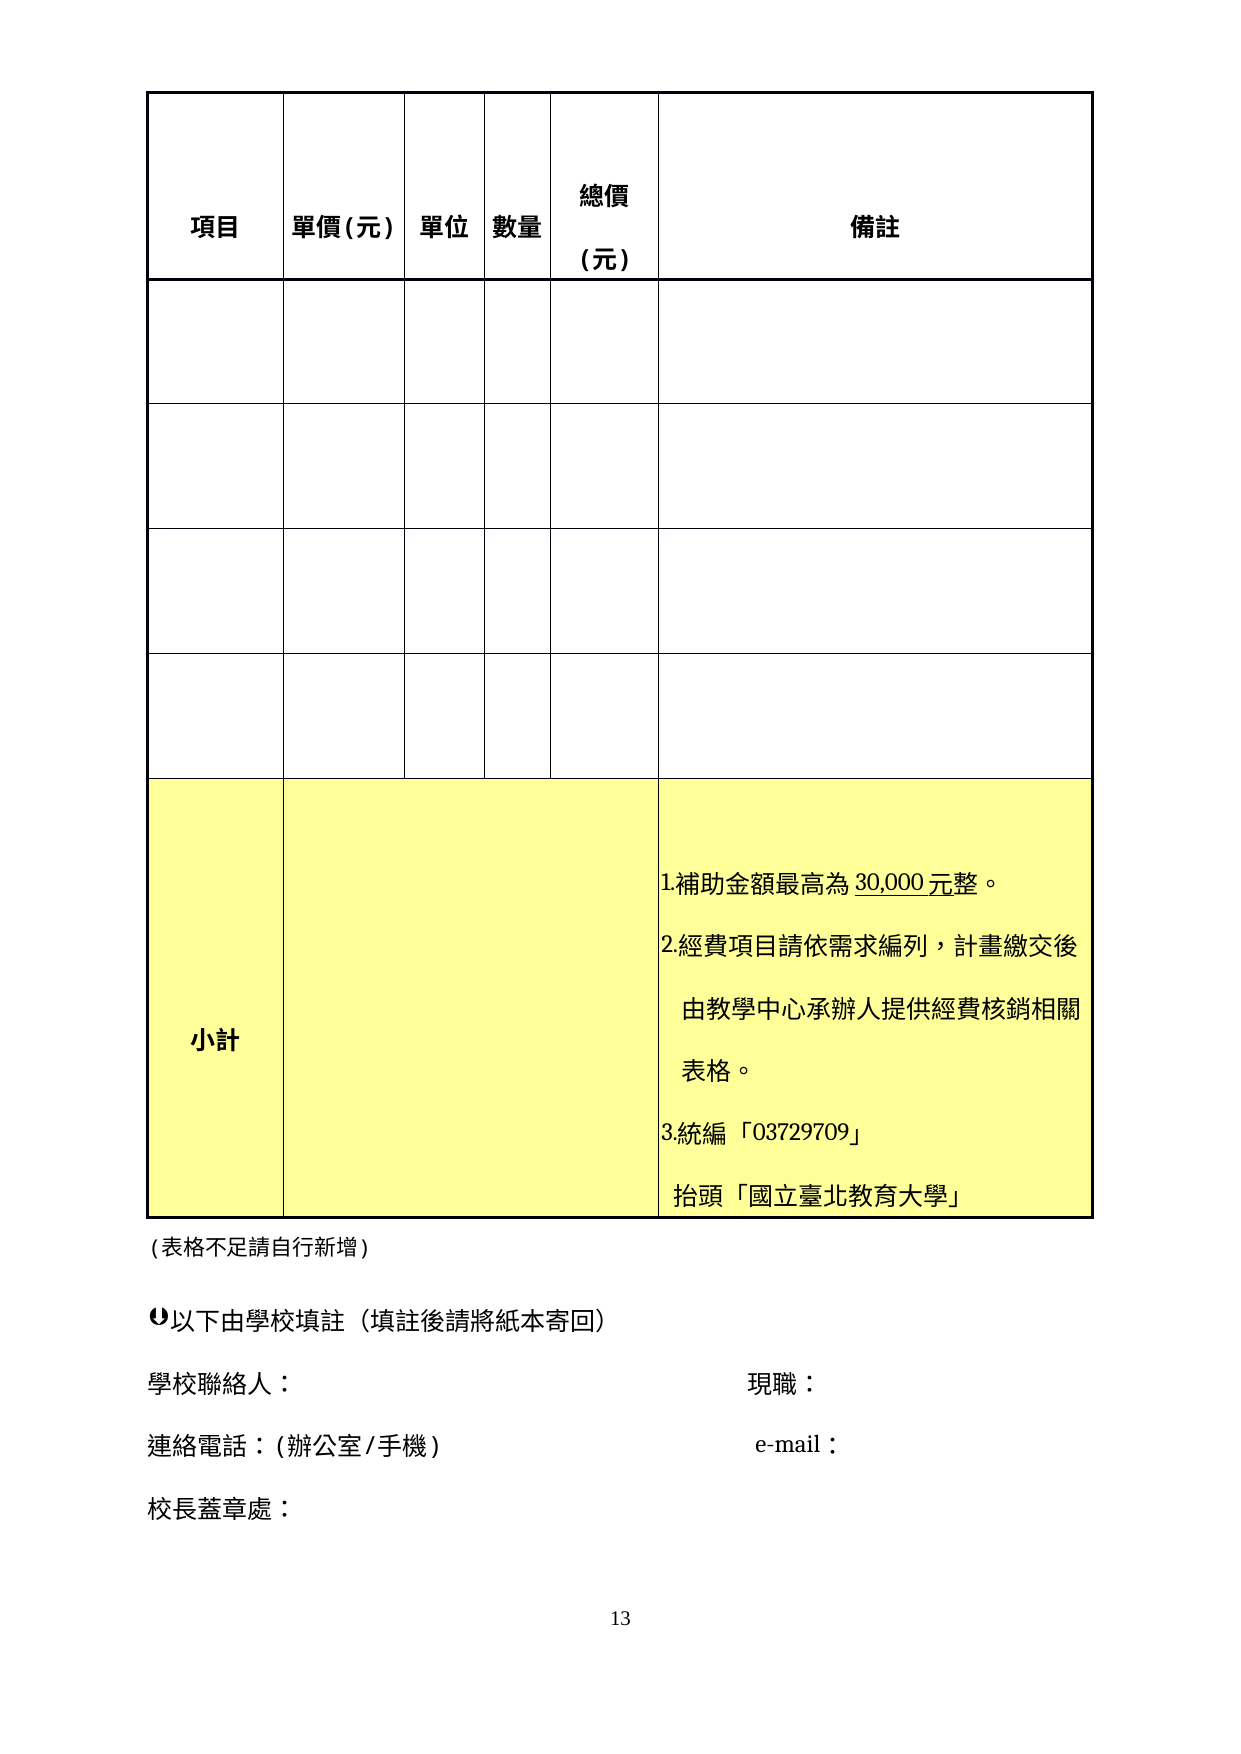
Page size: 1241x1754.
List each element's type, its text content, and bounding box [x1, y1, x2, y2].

table_cell [551, 529, 658, 653]
table_cell [551, 281, 658, 403]
table_cell [149, 281, 283, 403]
table_cell [149, 654, 283, 778]
table_cell [485, 529, 550, 653]
table_cell [284, 404, 404, 528]
table_cell 單價(元) [284, 94, 404, 278]
table_cell 單位 [405, 94, 484, 278]
table_cell [284, 529, 404, 653]
text 學校聯絡人： 現職： [148, 1341, 1092, 1403]
table_cell [284, 281, 404, 403]
table_cell [659, 281, 1091, 403]
table_cell 數量 [485, 94, 550, 278]
table_cell [405, 281, 484, 403]
table_cell 項目 [149, 94, 283, 278]
table_cell [405, 404, 484, 528]
table_cell [405, 654, 484, 778]
table_cell 總價(元) [551, 94, 658, 278]
table_cell [149, 404, 283, 528]
table_cell 1.補助金額最高為30,000元整。 2.經費項目請依需求編列，計畫繳交後由教學中心承辦人提供經費核銷相關表格。 3.統編「03729709」 抬頭「國立臺北教育大學」 [659, 779, 1091, 1216]
table_cell [405, 529, 484, 653]
table_cell 備註 [659, 94, 1091, 278]
table_cell [551, 404, 658, 528]
table_cell [284, 779, 658, 1216]
text 校長蓋章處： [148, 1466, 1092, 1528]
table_cell [149, 529, 283, 653]
text (表格不足請自行新增) [148, 1219, 1092, 1264]
text 以下由學校填註（填註後請將紙本寄回） [148, 1278, 1092, 1341]
table_cell [659, 404, 1091, 528]
table_cell 小計 [149, 779, 283, 1216]
table_cell [485, 404, 550, 528]
table_cell [284, 654, 404, 778]
table_cell [659, 654, 1091, 778]
table_cell [485, 281, 550, 403]
table_cell [551, 654, 658, 778]
table_cell [485, 654, 550, 778]
text 連絡電話：(辦公室/手機) e-mail： [148, 1403, 1092, 1466]
table_cell [659, 529, 1091, 653]
